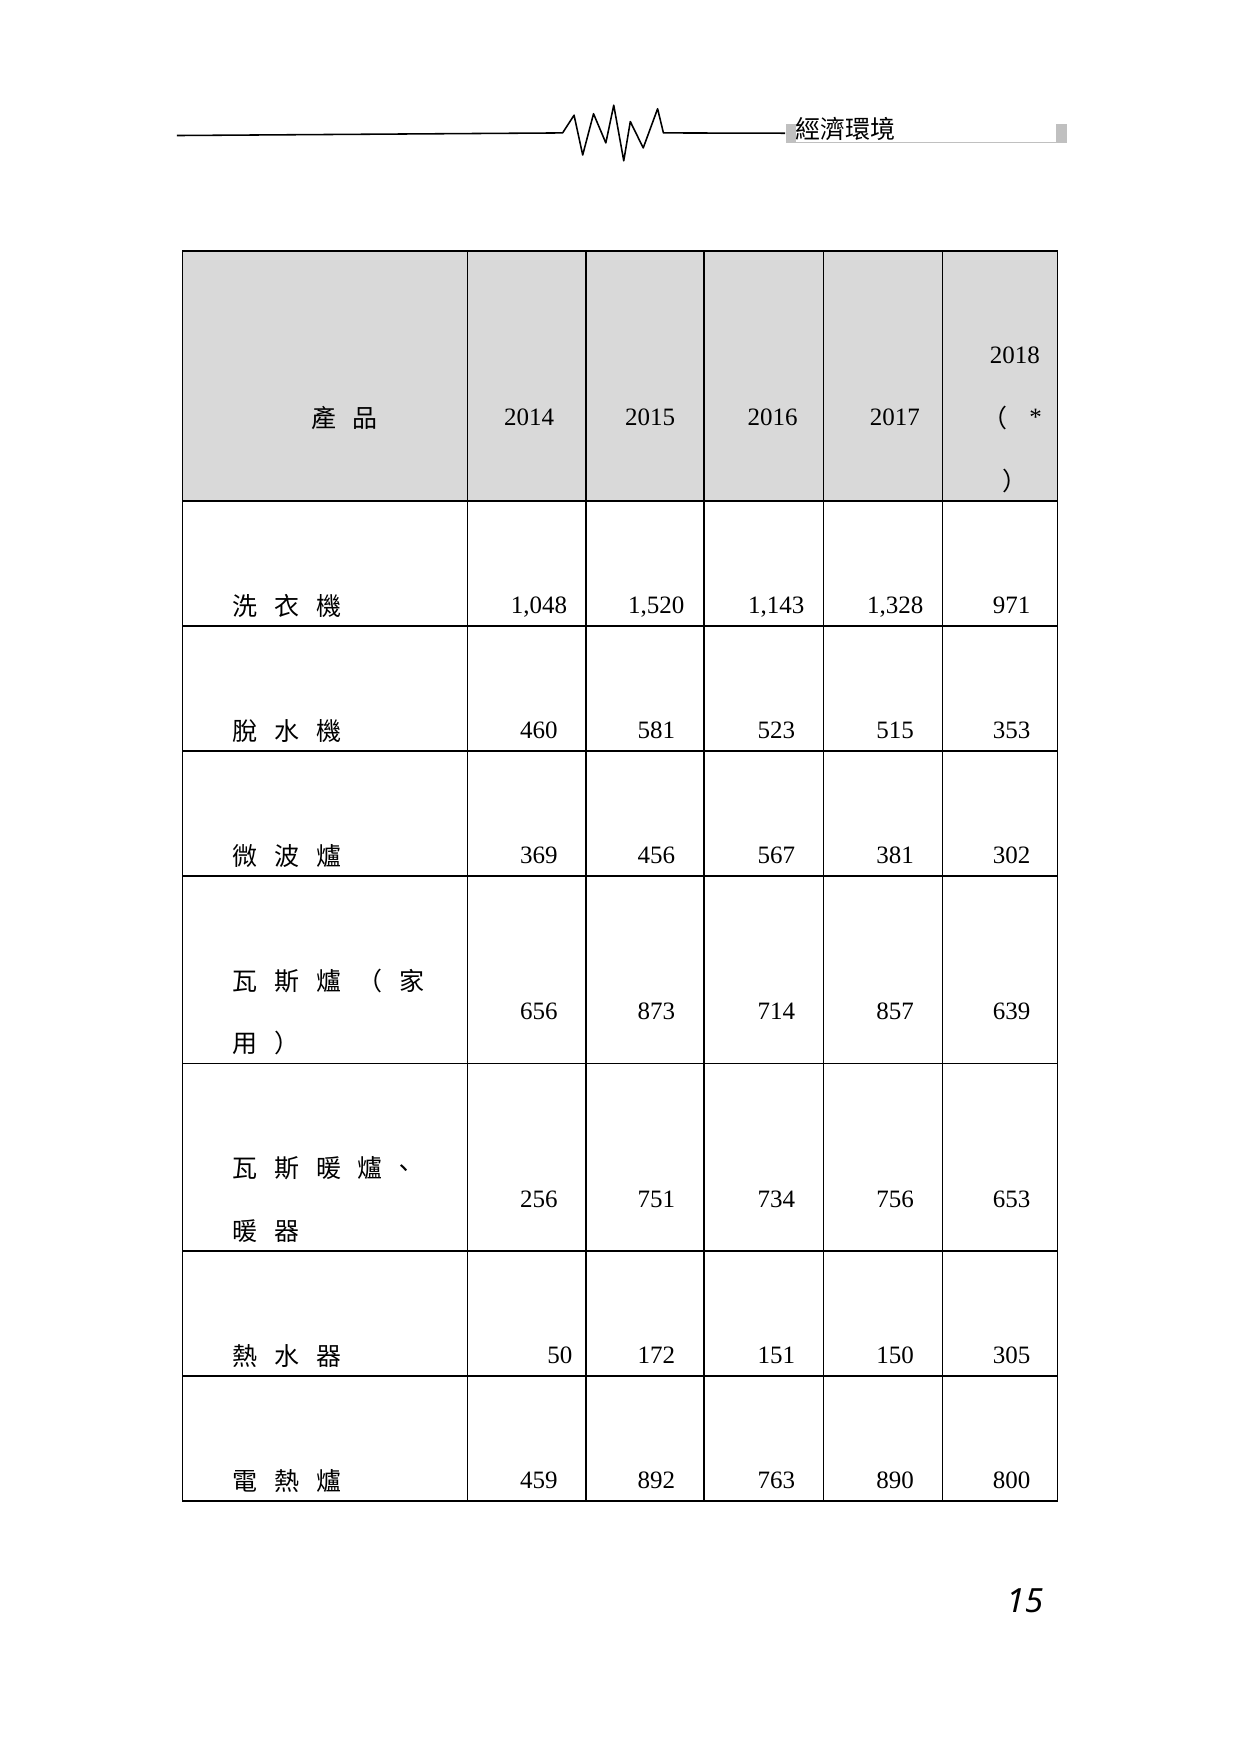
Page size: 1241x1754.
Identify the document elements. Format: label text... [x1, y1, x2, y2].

table_cell 熱水器 [183, 1252, 467, 1375]
table_cell 763 [705, 1377, 823, 1500]
table_cell 172 [587, 1252, 703, 1375]
table_cell 1,048 [468, 502, 585, 625]
table_cell 515 [824, 627, 942, 750]
table_cell 459 [468, 1377, 585, 1500]
table_cell 656 [468, 877, 585, 1063]
table_cell 890 [824, 1377, 942, 1500]
table_cell 2015 [587, 252, 703, 500]
table_cell 305 [943, 1252, 1057, 1375]
table_cell 369 [468, 752, 585, 875]
table_cell 脫水機 [183, 627, 467, 750]
table_cell 381 [824, 752, 942, 875]
table_cell 電熱爐 [183, 1377, 467, 1500]
table_cell 734 [705, 1064, 823, 1250]
table_cell 2018（*） [943, 252, 1057, 500]
table_cell 瓦斯爐（家用） [183, 877, 467, 1063]
table_cell 瓦斯暖爐、暖器 [183, 1064, 467, 1250]
table_cell 567 [705, 752, 823, 875]
table_cell 460 [468, 627, 585, 750]
table_cell 456 [587, 752, 703, 875]
table_cell 800 [943, 1377, 1057, 1500]
table_cell 971 [943, 502, 1057, 625]
table_cell 857 [824, 877, 942, 1063]
table_cell 302 [943, 752, 1057, 875]
table_cell 353 [943, 627, 1057, 750]
table_cell 256 [468, 1064, 585, 1250]
table_cell 2014 [468, 252, 585, 500]
table_cell 151 [705, 1252, 823, 1375]
table_cell 微波爐 [183, 752, 467, 875]
table_cell 873 [587, 877, 703, 1063]
table_cell 1,328 [824, 502, 942, 625]
table_cell 581 [587, 627, 703, 750]
table_cell 756 [824, 1064, 942, 1250]
table_cell 產品 [183, 252, 467, 500]
table_cell 150 [824, 1252, 942, 1375]
table_cell 2017 [824, 252, 942, 500]
table_cell 523 [705, 627, 823, 750]
table_cell 751 [587, 1064, 703, 1250]
table_cell 1,520 [587, 502, 703, 625]
table_cell 892 [587, 1377, 703, 1500]
table_cell 洗衣機 [183, 502, 467, 625]
table_cell 653 [943, 1064, 1057, 1250]
table_cell 50 [468, 1252, 585, 1375]
table_cell 1,143 [705, 502, 823, 625]
table_cell 2016 [705, 252, 823, 500]
table_cell 639 [943, 877, 1057, 1063]
table_cell 714 [705, 877, 823, 1063]
